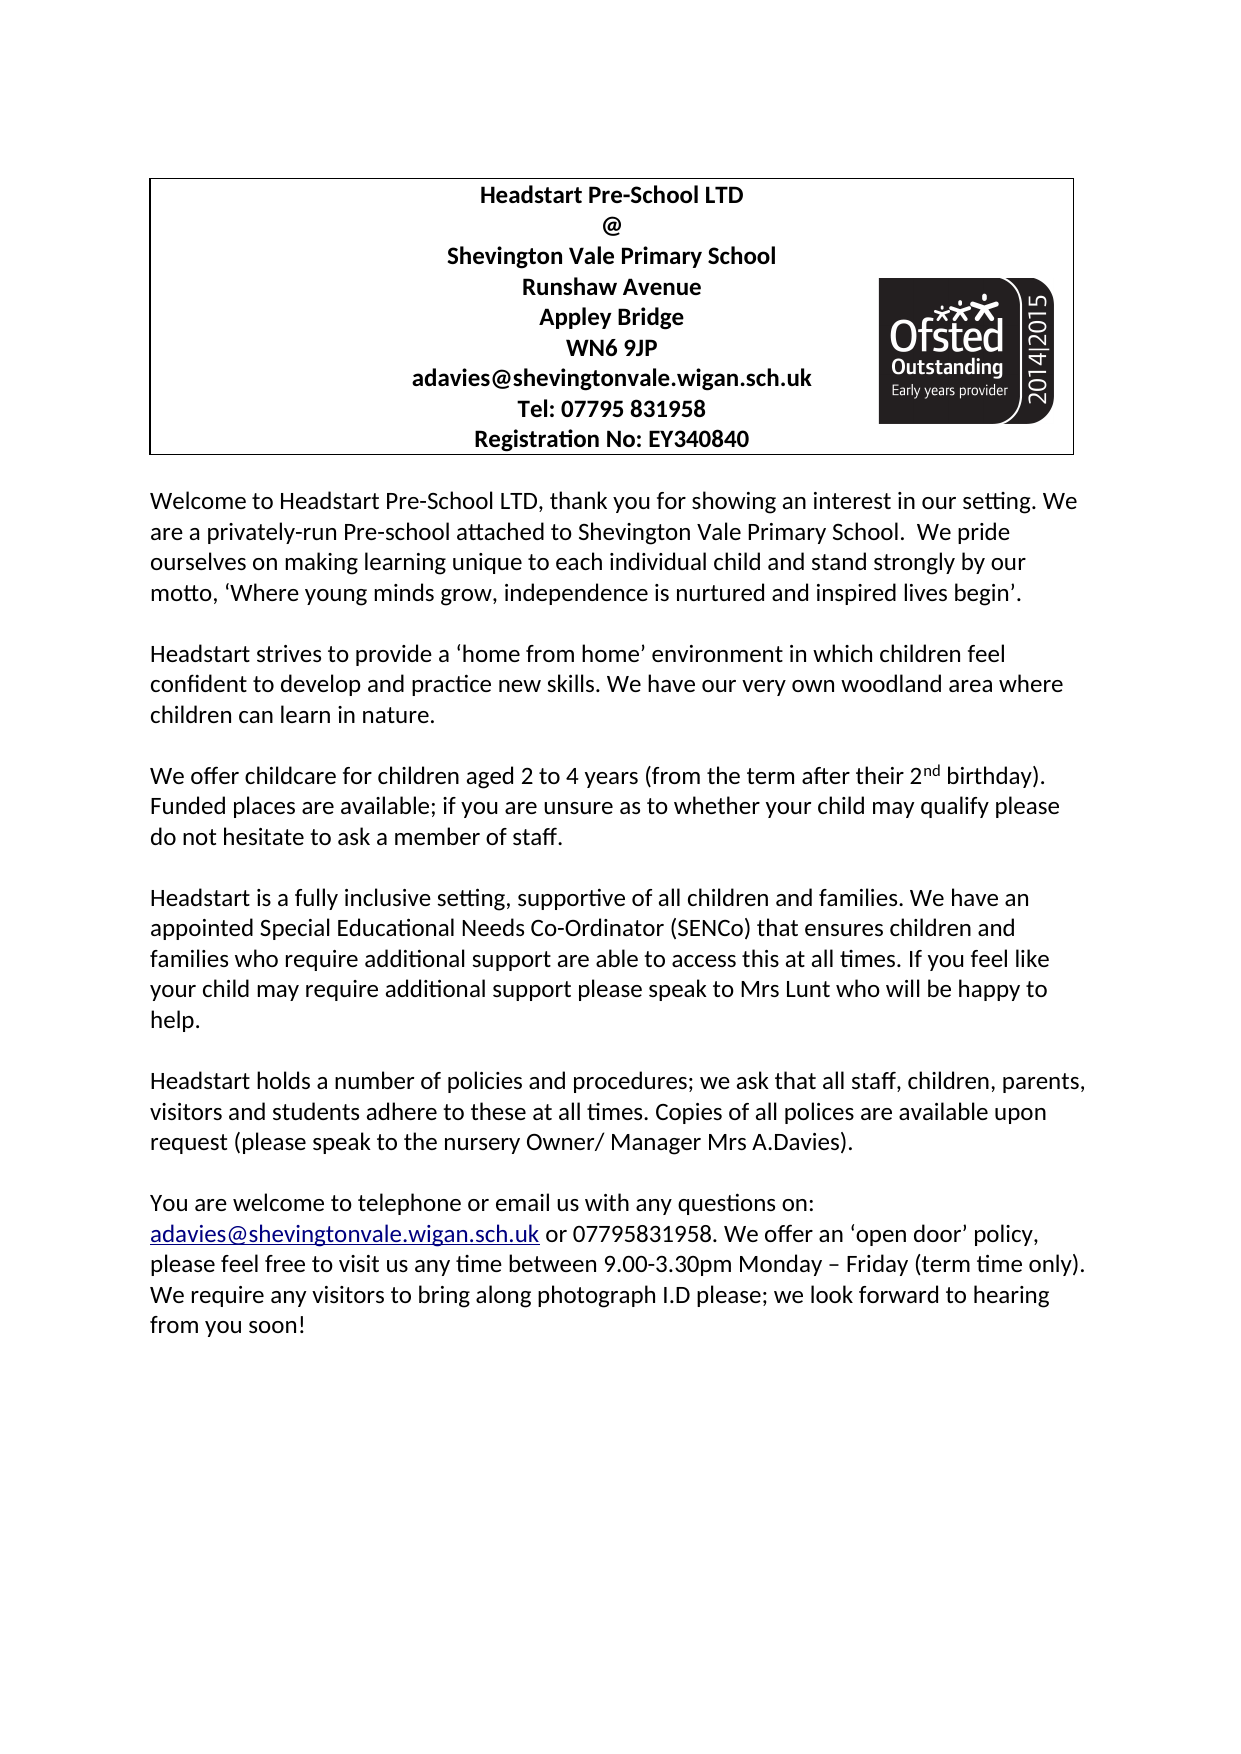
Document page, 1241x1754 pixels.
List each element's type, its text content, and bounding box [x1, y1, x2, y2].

text Headstart strives to provide a ‘home from home’ environment in which children feel confident to develop and practice new skills. We have our very own woodland area where children can learn in nature. [150, 638, 1090, 729]
text You are welcome to telephone or email us with any questions on: adavies@shevingtonvale.wigan.sch.uk or 07795831958. We offer an ‘open door’ policy, please feel free to visit us any time between 9.00-3.30pm Monday – Friday (term time only). We require any visitors to bring along photograph I.D please; we look forward to hearing from you soon! [150, 1187, 1090, 1340]
text Headstart is a fully inclusive setting, supportive of all children and families. We have an appointed Special Educational Needs Co-Ordinator (SENCo) that ensures children and families who require additional support are able to access this at all times. If you feel like your child may require additional support please speak to Mrs Lunt who will be happy to help. [150, 882, 1090, 1035]
text We offer childcare for children aged 2 to 4 years (from the term after their 2nd birthday). Funded places are available; if you are unsure as to whether your child may qualify please do not hesitate to ask a member of staff. [150, 760, 1090, 852]
text Welcome to Headstart Pre-School LTD, thank you for showing an interest in our setting. We are a privately-run Pre-school attached to Shevington Vale Primary School. We pride ourselves on making learning unique to each individual child and stand strongly by our motto, ‘Where young minds grow, independence is nurtured and inspired lives begin’. [150, 485, 1090, 607]
table_header Headstart Pre-School LTD @ Shevington Vale Primary School Runshaw Avenue Appley Bridge WN6 9JP adavies@shevingtonvale.wigan.sch.uk Tel: 07795 831958 Registration No: EY340840 [151, 179, 1073, 454]
text Headstart holds a number of policies and procedures; we ask that all staff, children, parents, visitors and students adhere to these at all times. Copies of all polices are available upon request (please speak to the nursery Owner/ Manager Mrs A.Davies). [150, 1065, 1090, 1157]
